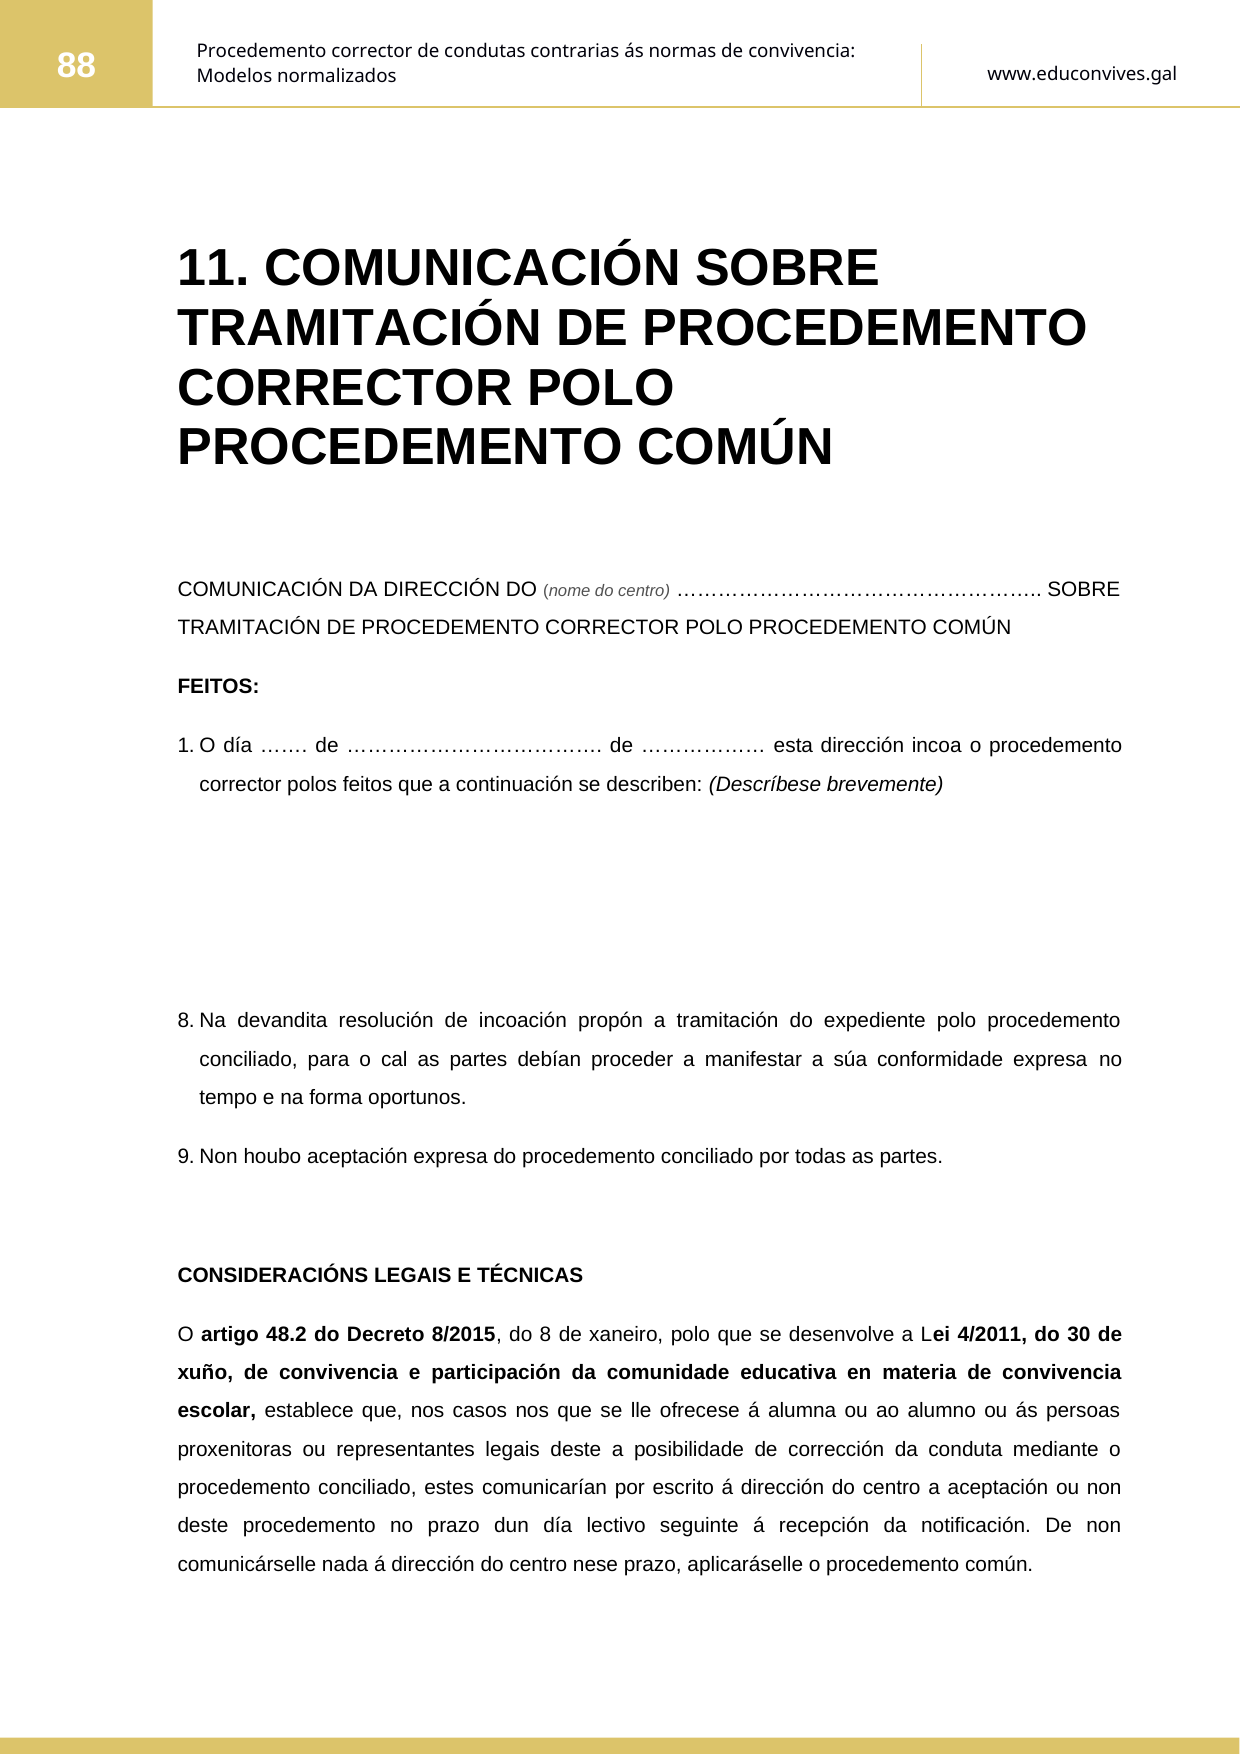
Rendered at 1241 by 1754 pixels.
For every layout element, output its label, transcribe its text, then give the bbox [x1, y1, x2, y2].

text CONSIDERACIÓNS LEGAIS E TÉCNICAS [177, 1262, 1122, 1286]
text O artigo 48.2 do Decreto 8/2015, do 8 de xaneiro, polo que se desenvolve a Lei 4/2011, do 30 de xuño, de convivencia e participación da comunidade educativa en materia de convivencia escolar, establece que, nos casos nos que se lle ofrecese á alumna ou ao alumno ou ás persoas proxenitoras ou representantes legais deste a posibilidade de corrección da conduta mediante o procedemento conciliado, estes comunicarían por escrito á dirección do centro a aceptación ou non deste procedemento no prazo dun día lectivo seguinte á recepción da notificación. De non comunicárselle nada á dirección do centro nese prazo, aplicaráselle o procedemento común. [177, 1322, 1122, 1576]
title 11. COMUNICACIÓN SOBRE TRAMITACIÓN DE PROCEDEMENTO CORRECTOR POLO PROCEDEMENTO COMÚN [177, 236, 1122, 476]
list O día ……. de ………………………………. de ……………… esta dirección incoa o procedemento corrector polos feitos que a continuación se describen: (Descríbese brevemente) [177, 733, 1122, 796]
list Non houbo aceptación expresa do procedemento conciliado por todas as partes. [177, 1144, 1122, 1168]
text COMUNICACIÓN DA DIRECCIÓN DO (nome do centro) …………………………………………….. SOBRE TRAMITACIÓN DE PROCEDEMENTO CORRECTOR POLO PROCEDEMENTO COMÚN [177, 577, 1122, 639]
text FEITOS: [177, 674, 1122, 698]
list Na devandita resolución de incoación propón a tramitación do expediente polo procedemento conciliado, para o cal as partes debían proceder a manifestar a súa conformidade expresa no tempo e na forma oportunos. [177, 1008, 1122, 1109]
